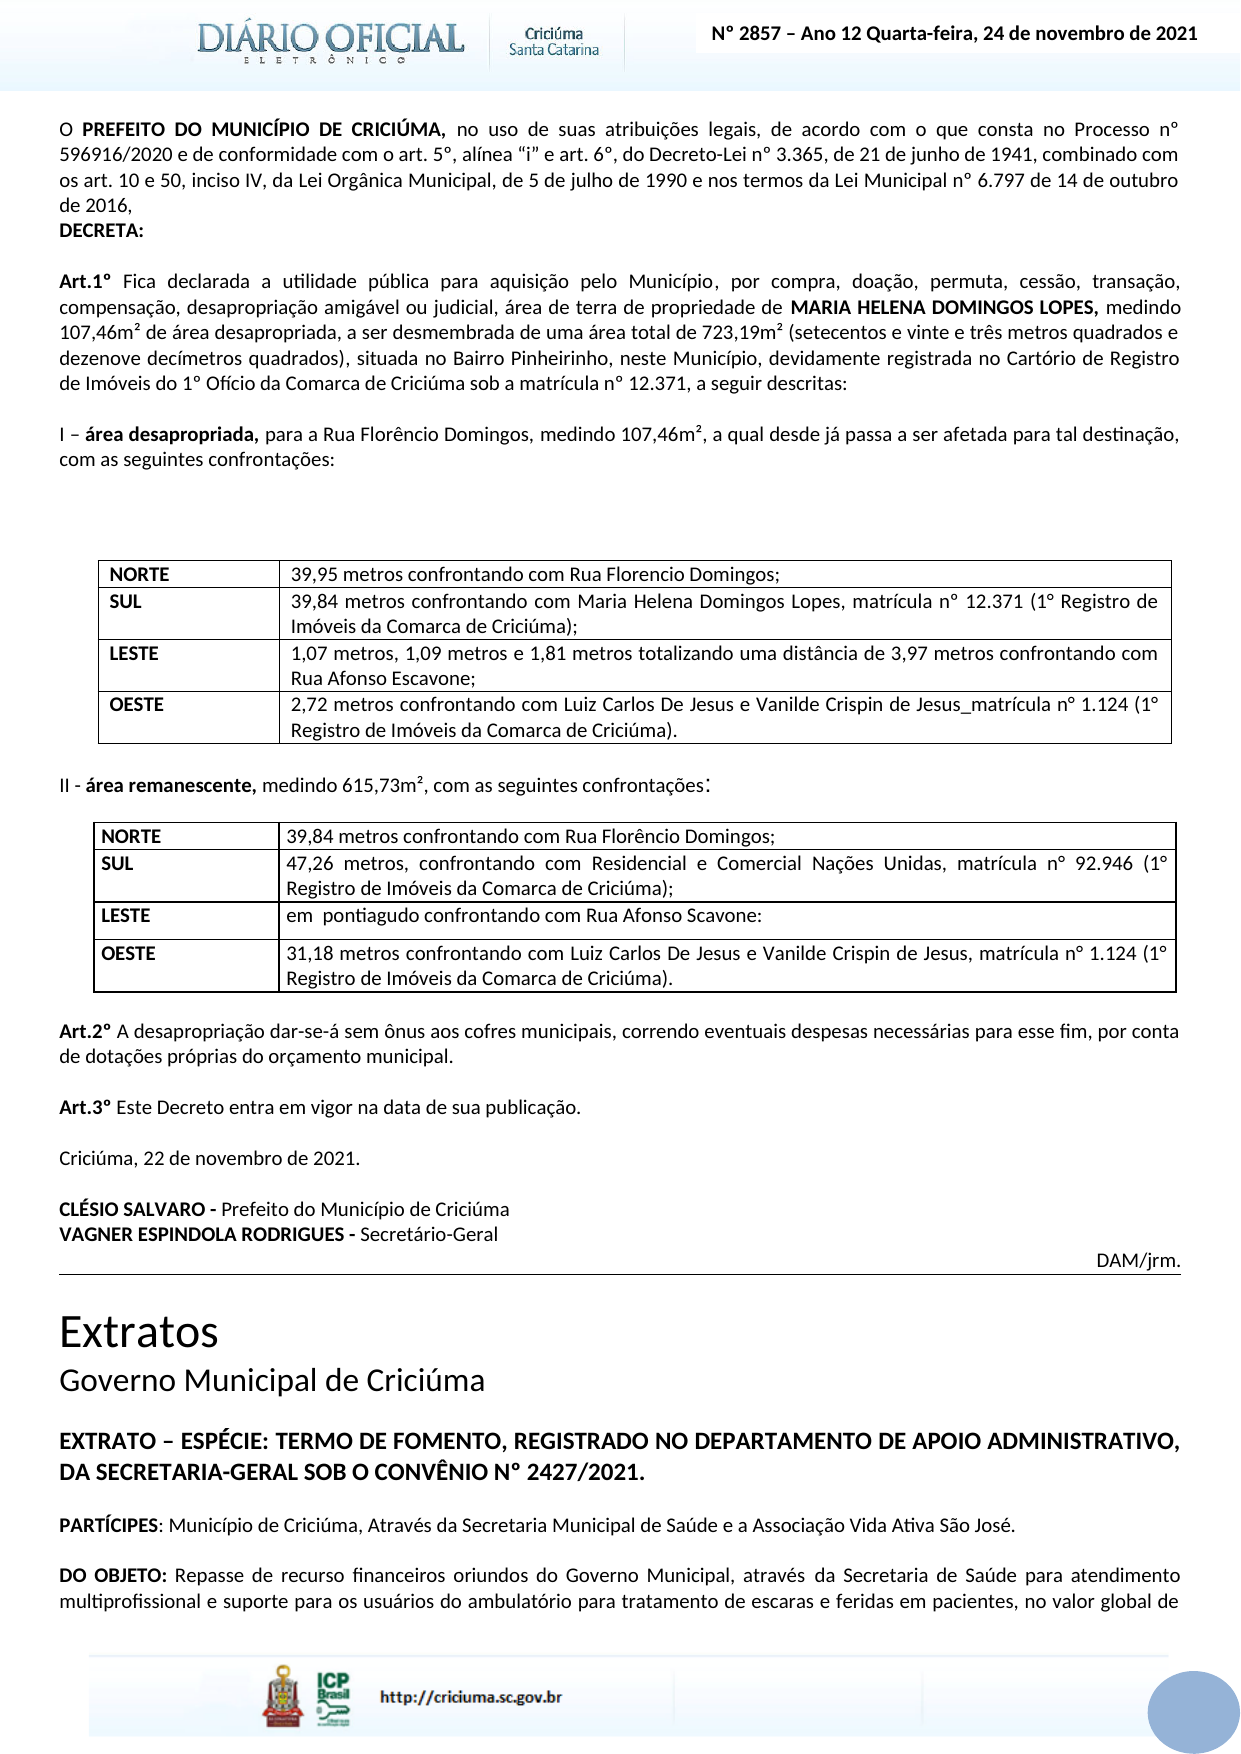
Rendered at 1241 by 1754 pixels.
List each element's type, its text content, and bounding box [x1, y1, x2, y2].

text II - área remanescente, medindo 615,73m², com as seguintes confrontações: [59, 769, 1181, 798]
text Criciúma, 22 de novembro de 2021. [59, 1145, 1181, 1171]
text CLÉSIO SALVARO - Prefeito do Município de Criciúma [59, 1196, 1240, 1221]
text Art.1º Fica declarada a utilidade pública para aquisição pelo Município, por compra, doação, permuta, cessão, transação, compensação, desapropriação amigável ou judicial, área de terra de propriedade de MARIA HELENA DOMINGOS LOPES, medindo 107,46m² de área desapropriada, a ser desmembrada de uma área total de 723,19m² (setecentos e vinte e três metros quadrados e dezenove decímetros quadrados), situada no Bairro Pinheirinho, neste Município, devidamente registrada no Cartório de Registro de Imóveis do 1º Ofício da Comarca de Criciúma sob a matrícula nº 12.371, a seguir descritas: [59, 268, 1181, 396]
table_cell em pontiagudo confrontando com Rua Afonso Scavone: [280, 903, 1175, 939]
table_cell LESTE [95, 903, 278, 939]
table_cell LESTE [99, 640, 279, 691]
table_header NORTE [95, 823, 278, 849]
text O PREFEITO DO MUNICÍPIO DE CRICIÚMA, no uso de suas atribuições legais, de acordo com o que consta no Processo nº 596916/2020 e de conformidade com o art. 5º, alínea “i” e art. 6º, do Decreto-Lei nº 3.365, de 21 de junho de 1941, combinado com os art. 10 e 50, inciso IV, da Lei Orgânica Municipal, de 5 de julho de 1990 e nos termos da Lei Municipal nº 6.797 de 14 de outubro de 2016, [59, 116, 1181, 218]
table_header NORTE [99, 561, 279, 587]
table_cell 2,72 metros confrontando com Luiz Carlos De Jesus e Vanilde Crispin de Jesus_matrícula n° 1.124 (1° Registro de Imóveis da Comarca de Criciúma). [280, 692, 1171, 742]
text VAGNER ESPINDOLA RODRIGUES - Secretário-Geral [59, 1221, 1240, 1247]
table_cell 1,07 metros, 1,09 metros e 1,81 metros totalizando uma distância de 3,97 metros confrontando com Rua Afonso Escavone; [280, 640, 1171, 691]
table_cell OESTE [99, 692, 279, 742]
text Art.2º A desapropriação dar-se-á sem ônus aos cofres municipais, correndo eventuais despesas necessárias para esse fim, por conta de dotações próprias do orçamento municipal. [59, 1018, 1181, 1069]
text EXTRATO – ESPÉCIE: TERMO DE FOMENTO, REGISTRADO NO DEPARTAMENTO DE APOIO ADMINISTRATIVO, DA SECRETARIA-GERAL SOB O CONVÊNIO Nº 2427/2021. [59, 1425, 1181, 1486]
table_header 39,95 metros confrontando com Rua Florencio Domingos; [280, 561, 1171, 587]
text DECRETA: [59, 218, 1181, 243]
text Governo Municipal de Criciúma [59, 1359, 1167, 1400]
table_cell 31,18 metros confrontando com Luiz Carlos De Jesus e Vanilde Crispin de Jesus, matrícula n° 1.124 (1° Registro de Imóveis da Comarca de Criciúma). [280, 940, 1175, 991]
table_cell 47,26 metros, confrontando com Residencial e Comercial Nações Unidas, matrícula n° 92.946 (1° Registro de Imóveis da Comarca de Criciúma); [280, 850, 1175, 901]
table_cell SUL [99, 588, 279, 639]
table_cell OESTE [95, 940, 278, 991]
text DO OBJETO: Repasse de recurso financeiros oriundos do Governo Municipal, através da Secretaria de Saúde para atendimento multiprofissional e suporte para os usuários do ambulatório para tratamento de escaras e feridas em pacientes, no valor global de [59, 1563, 1181, 1613]
table_cell 39,84 metros confrontando com Maria Helena Domingos Lopes, matrícula nº 12.371 (1° Registro de Imóveis da Comarca de Criciúma); [280, 588, 1171, 639]
table_header 39,84 metros confrontando com Rua Florêncio Domingos; [280, 823, 1175, 849]
text I – área desapropriada, para a Rua Florêncio Domingos, medindo 107,46m², a qual desde já passa a ser afetada para tal destinação, com as seguintes confrontações: [59, 421, 1181, 472]
table_cell SUL [95, 850, 278, 901]
text PARTÍCIPES: Município de Criciúma, Através da Secretaria Municipal de Saúde e a Associação Vida Ativa São José. [59, 1512, 1181, 1537]
text Extratos [59, 1301, 1181, 1359]
text Art.3º Este Decreto entra em vigor na data de sua publicação. [59, 1094, 1181, 1120]
text DAM/jrm. [59, 1247, 1181, 1274]
